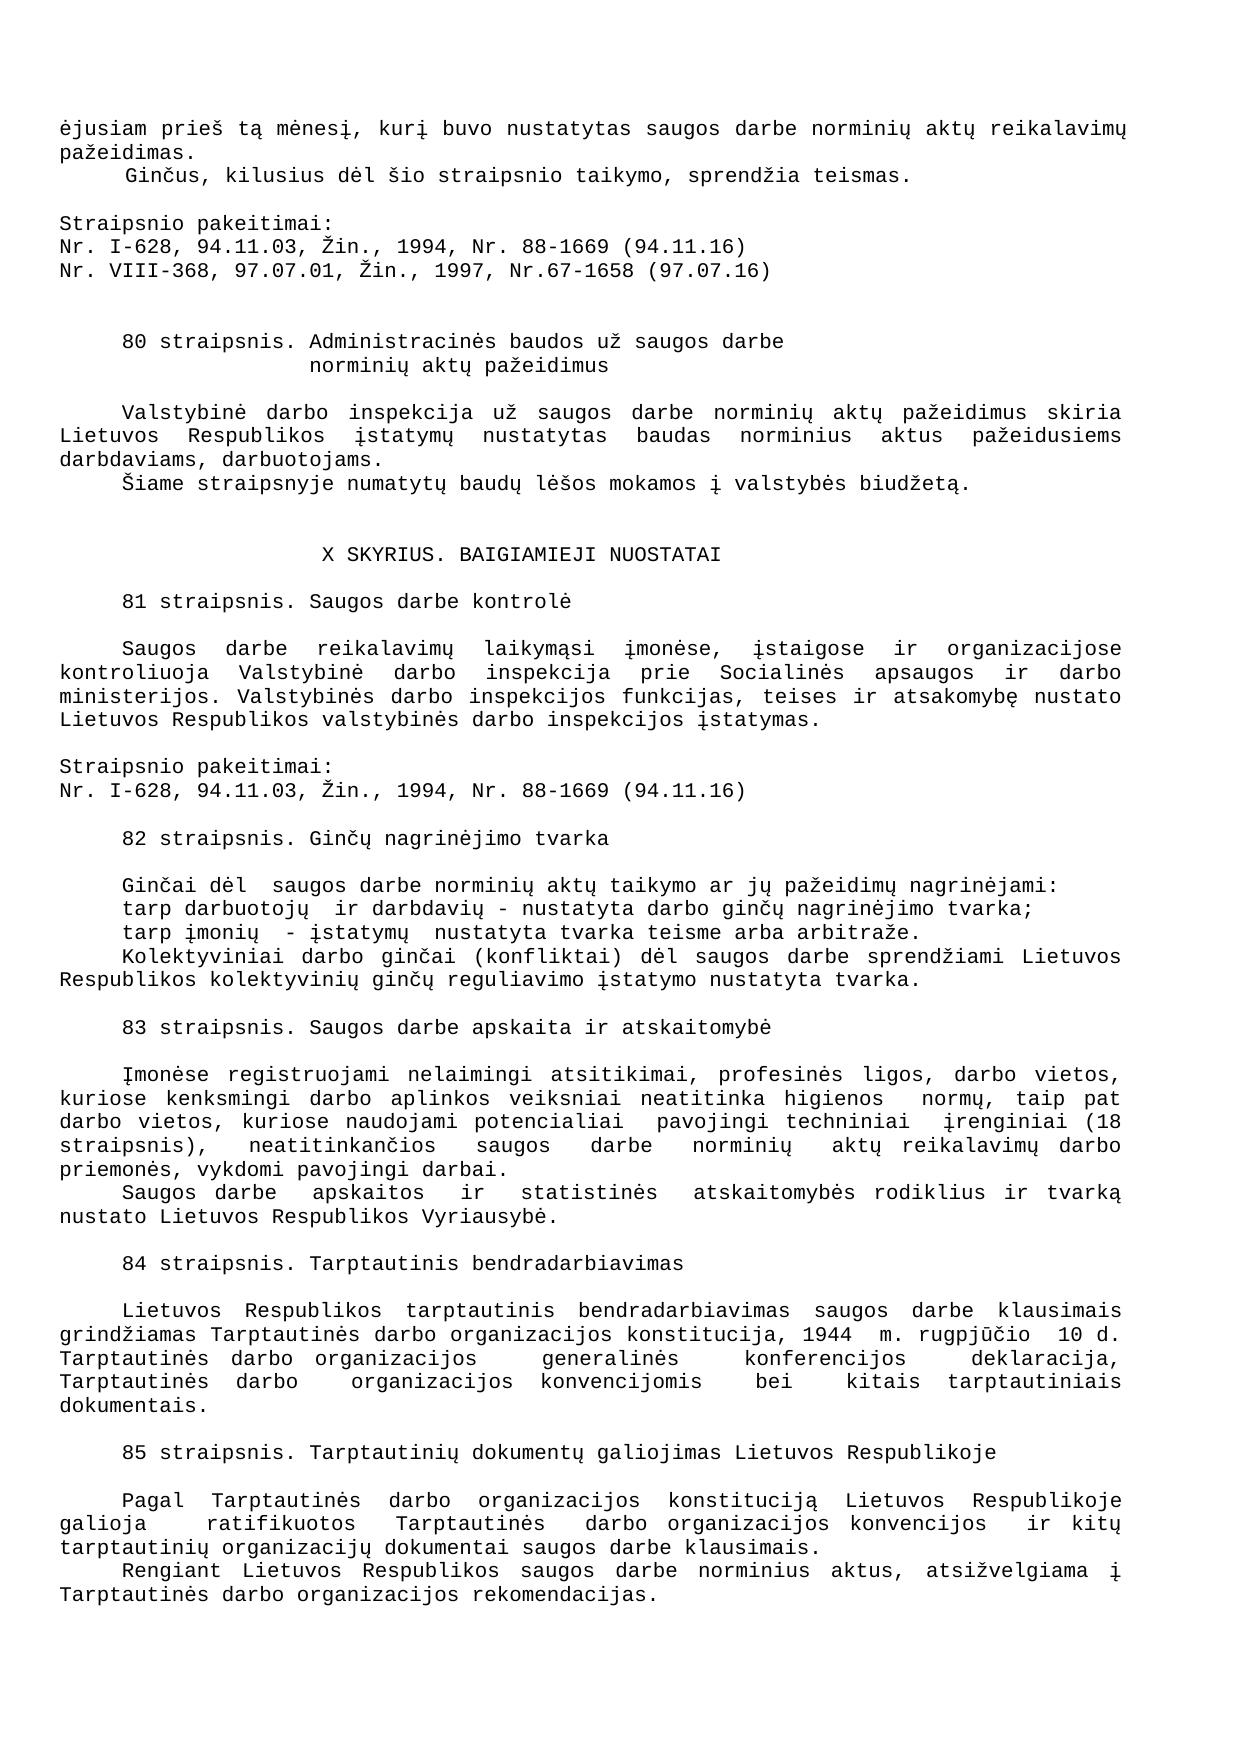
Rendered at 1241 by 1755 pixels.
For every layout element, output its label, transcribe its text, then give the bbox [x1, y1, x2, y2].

text Nr. VIII-368, 97.07.01, Žin., 1997, Nr.67-1658 (97.07.16) [59, 260, 1122, 284]
text Įmonėse registruojami nelaimingi atsitikimai, profesinės ligos, darbo vietos, kuriose kenksmingi darbo aplinkos veiksniai neatitinka higienos normų, taip pat darbo vietos, kuriose naudojami potencialiai pavojingi techniniai įrenginiai (18 straipsnis), neatitinkančios saugos darbe norminių aktų reikalavimų darbo priemonės, vykdomi pavojingi darbai. [59, 1064, 1122, 1182]
text ėjusiam prieš tą mėnesį, kurį buvo nustatytas saugos darbe norminių aktų reikalavimų pažeidimas. [59, 118, 1128, 165]
text X SKYRIUS. BAIGIAMIEJI NUOSTATAI [59, 544, 1122, 567]
text Šiame straipsnyje numatytų baudų lėšos mokamos į valstybės biudžetą. [59, 473, 1122, 496]
text Pagal Tarptautinės darbo organizacijos konstituciją Lietuvos Respublikoje galioja ratifikuotos Tarptautinės darbo organizacijos konvencijos ir kitų tarptautinių organizacijų dokumentai saugos darbe klausimais. [59, 1489, 1122, 1561]
text 84 straipsnis. Tarptautinis bendradarbiavimas [59, 1253, 1122, 1277]
text Lietuvos Respublikos tarptautinis bendradarbiavimas saugos darbe klausimais grindžiamas Tarptautinės darbo organizacijos konstitucija, 1944 m. rugpjūčio 10 d. Tarptautinės darbo organizacijos generalinės konferencijos deklaracija, Tarptautinės darbo organizacijos konvencijomis bei kitais tarptautiniais dokumentais. [59, 1300, 1122, 1419]
text 85 straipsnis. Tarptautinių dokumentų galiojimas Lietuvos Respublikoje [59, 1442, 1122, 1466]
text 82 straipsnis. Ginčų nagrinėjimo tvarka [59, 827, 1122, 851]
text Ginčai dėl saugos darbe norminių aktų taikymo ar jų pažeidimų nagrinėjami: [59, 875, 1122, 898]
text 80 straipsnis. Administracinės baudos už saugos darbe [59, 331, 1122, 354]
text 81 straipsnis. Saugos darbe kontrolė [59, 591, 1122, 615]
text Saugos darbe apskaitos ir statistinės atskaitomybės rodiklius ir tvarką nustato Lietuvos Respublikos Vyriausybė. [59, 1182, 1122, 1229]
text Saugos darbe reikalavimų laikymąsi įmonėse, įstaigose ir organizacijose kontroliuoja Valstybinė darbo inspekcija prie Socialinės apsaugos ir darbo ministerijos. Valstybinės darbo inspekcijos funkcijas, teises ir atsakomybę nustato Lietuvos Respublikos valstybinės darbo inspekcijos įstatymas. [59, 638, 1122, 733]
text Nr. I-628, 94.11.03, Žin., 1994, Nr. 88-1669 (94.11.16) [59, 236, 1122, 260]
text Ginčus, kilusius dėl šio straipsnio taikymo, sprendžia teismas. [59, 165, 1122, 189]
text tarp darbuotojų ir darbdavių - nustatyta darbo ginčų nagrinėjimo tvarka; [59, 898, 1122, 922]
text 83 straipsnis. Saugos darbe apskaita ir atskaitomybė [59, 1017, 1122, 1040]
text Straipsnio pakeitimai: [59, 757, 1122, 780]
text norminių aktų pažeidimus [59, 354, 1122, 378]
text Nr. I-628, 94.11.03, Žin., 1994, Nr. 88-1669 (94.11.16) [59, 780, 1122, 804]
text Valstybinė darbo inspekcija už saugos darbe norminių aktų pažeidimus skiria Lietuvos Respublikos įstatymų nustatytas baudas norminius aktus pažeidusiems darbdaviams, darbuotojams. [59, 402, 1122, 473]
text Straipsnio pakeitimai: [59, 213, 1122, 236]
text Rengiant Lietuvos Respublikos saugos darbe norminius aktus, atsižvelgiama į Tarptautinės darbo organizacijos rekomendacijas. [59, 1561, 1122, 1608]
text Kolektyviniai darbo ginčai (konfliktai) dėl saugos darbe sprendžiami Lietuvos Respublikos kolektyvinių ginčų reguliavimo įstatymo nustatyta tvarka. [59, 946, 1122, 993]
text tarp įmonių - įstatymų nustatyta tvarka teisme arba arbitraže. [59, 922, 1122, 946]
